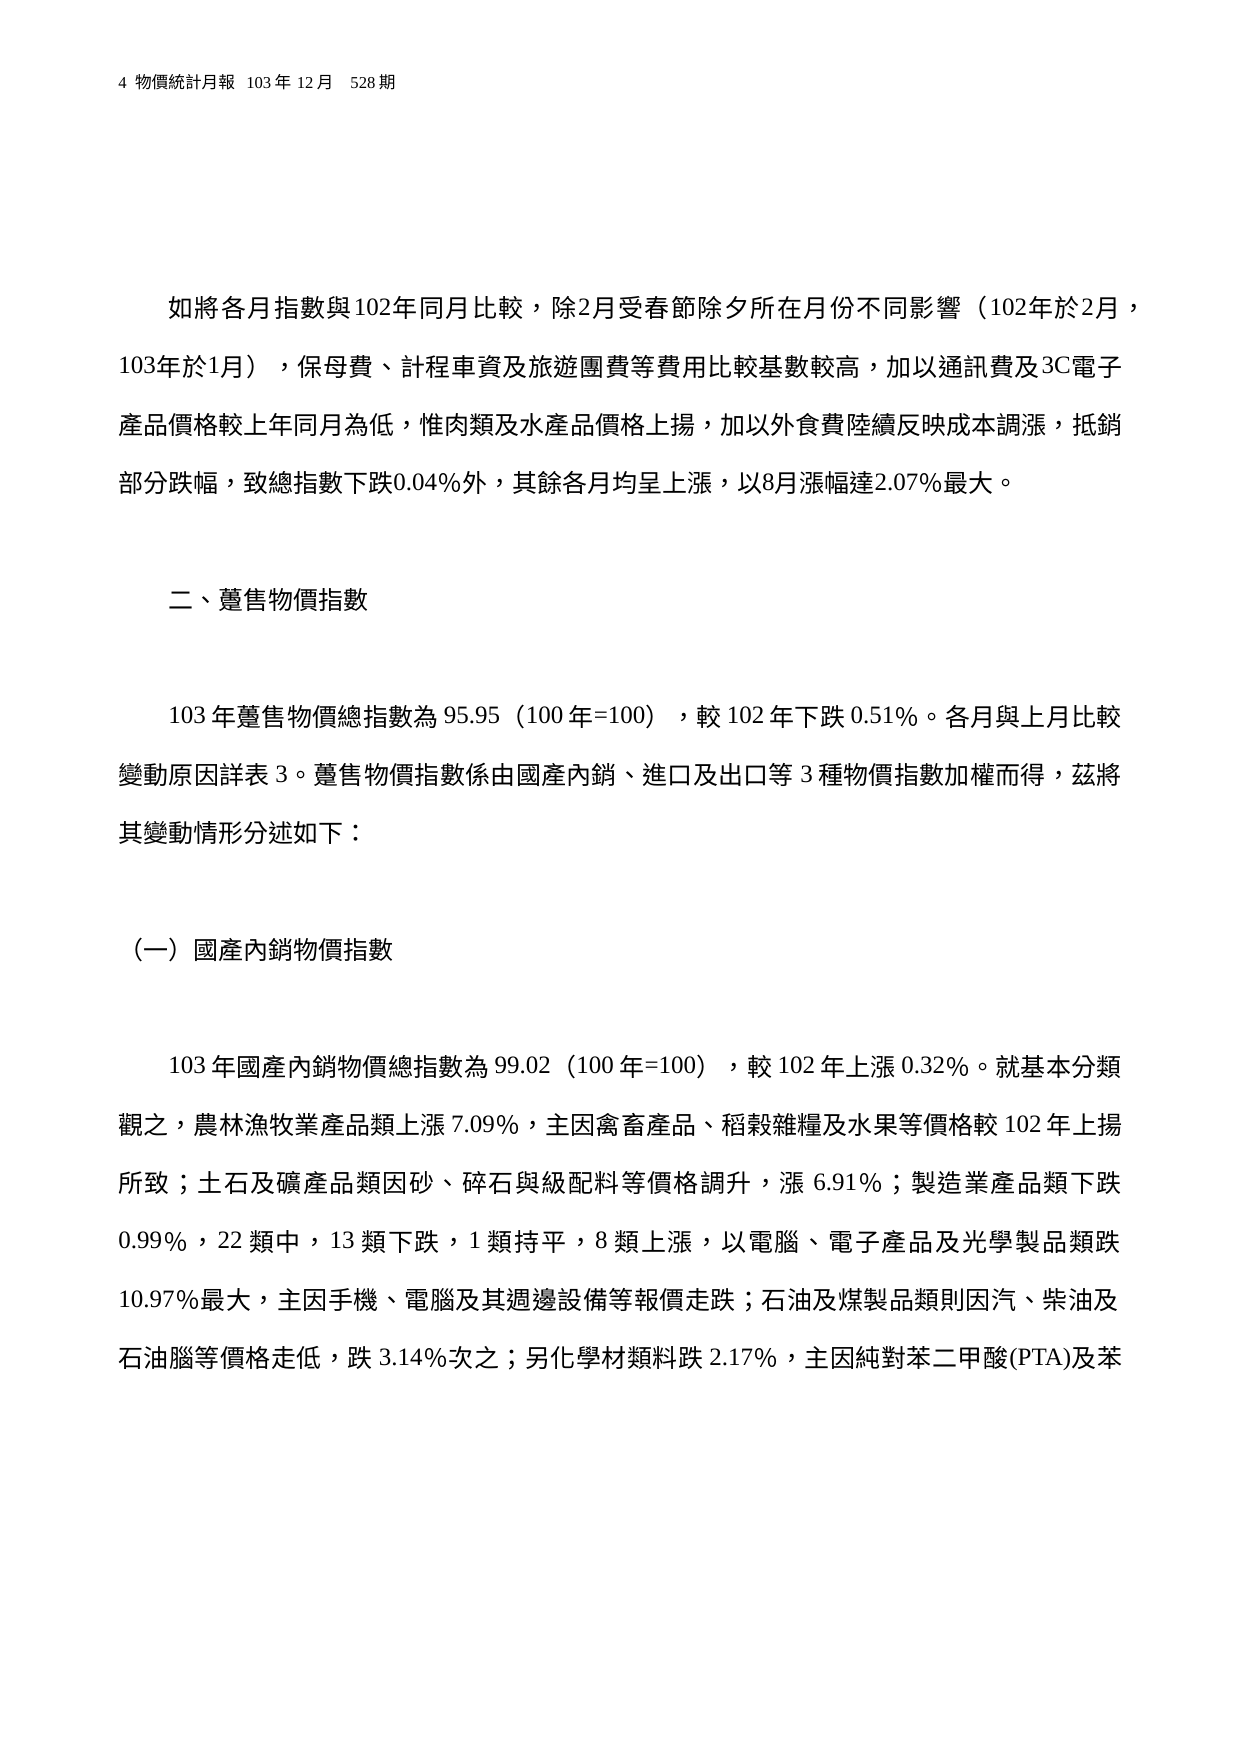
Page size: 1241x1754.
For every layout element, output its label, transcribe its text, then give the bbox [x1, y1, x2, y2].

text 103年國產內銷物價總指數為99.02（100年=100），較102年上漲0.32％。就基本分類觀之，農林漁牧業產品類上漲7.09％，主因禽畜產品、稻榖雜糧及水果等價格較102年上揚所致；土石及礦產品類因砂、碎石與級配料等價格調升，漲6.91％；製造業產品類下跌0.99％，22類中，13類下跌，1類持平，8類上漲，以電腦、電子產品及光學製品類跌10.97％最大，主因手機、電腦及其週邊設備等報價走跌；石油及煤製品類則因汽、柴油及石油腦等價格走低，跌3.14％次之；另化學材類料跌2.17％，主因純對苯二甲酸(PTA)及苯 [118, 1026, 1122, 1376]
text 二、躉售物價指數 [118, 559, 1122, 617]
text 103年躉售物價總指數為95.95（100年=100），較102年下跌0.51％。各月與上月比較變動原因詳表3。躉售物價指數係由國產內銷、進口及出口等3種物價指數加權而得，茲將其變動情形分述如下： [118, 676, 1122, 851]
text （一）國產內銷物價指數 [118, 909, 1122, 967]
text 如將各月指數與102年同月比較，除2月受春節除夕所在月份不同影響（102年於2月，103年於1月），保母費、計程車資及旅遊團費等費用比較基數較高，加以通訊費及3C電子產品價格較上年同月為低，惟肉類及水產品價格上揚，加以外食費陸續反映成本調漲，抵銷部分跌幅，致總指數下跌0.04％外，其餘各月均呈上漲，以8月漲幅達2.07％最大。 [118, 267, 1122, 501]
